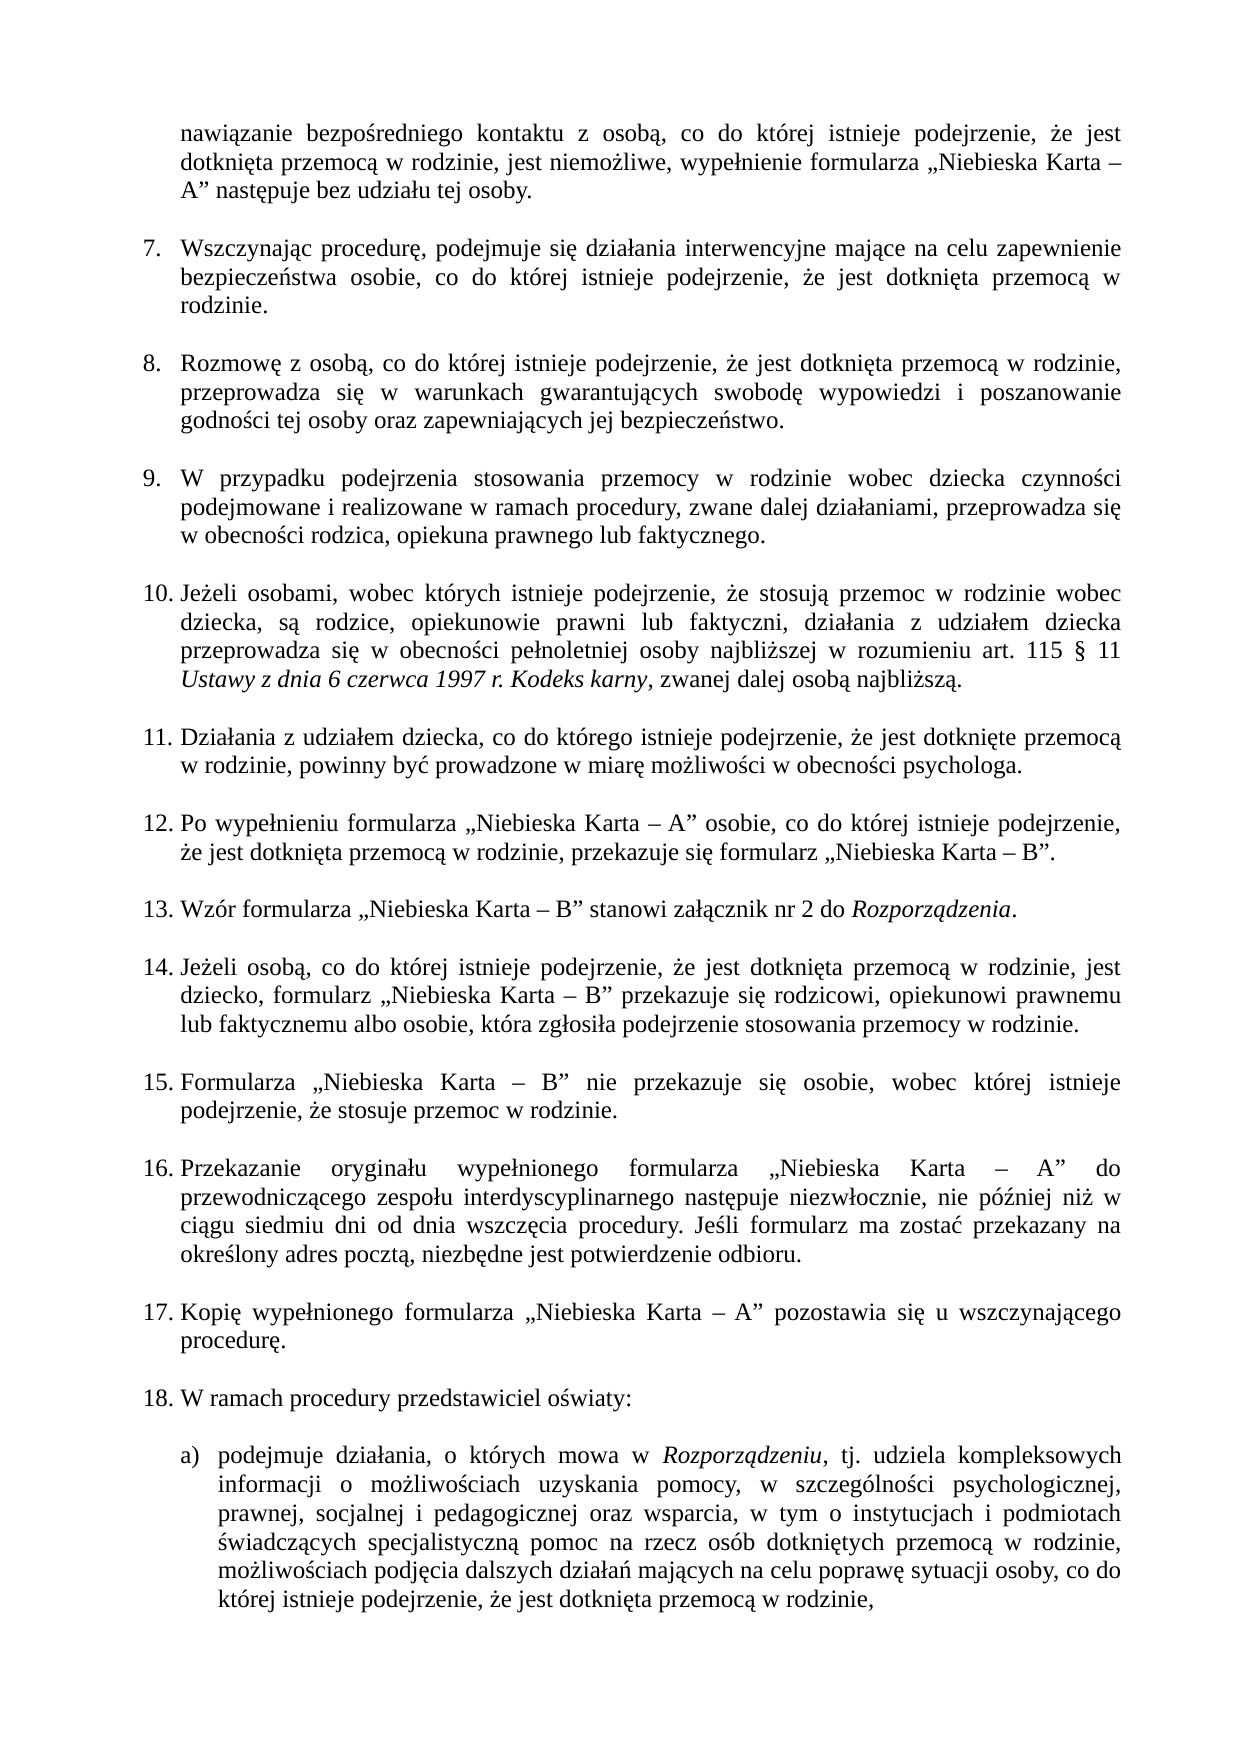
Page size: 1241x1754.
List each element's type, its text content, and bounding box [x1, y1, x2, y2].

list podejmuje działania, o których mowa w Rozporządzeniu, tj. udziela kompleksowych informacji o możliwościach uzyskania pomocy, w szczególności psychologicznej, prawnej, socjalnej i pedagogicznej oraz wsparcia, w tym o instytucjach i podmiotach świadczących specjalistyczną pomoc na rzecz osób dotkniętych przemocą w rodzinie, możliwościach podjęcia dalszych działań mających na celu poprawę sytuacji osoby, co do której istnieje podejrzenie, że jest dotknięta przemocą w rodzinie, [180, 1441, 1122, 1613]
list Wzór formularza „Niebieska Karta – B” stanowi załącznik nr 2 do Rozporządzenia. [143, 894, 1122, 923]
list Przekazanie oryginału wypełnionego formularza „Niebieska Karta – A” do przewodniczącego zespołu interdyscyplinarnego następuje niezwłocznie, nie później niż w ciągu siedmiu dni od dnia wszczęcia procedury. Jeśli formularz ma zostać przekazany na określony adres pocztą, niezbędne jest potwierdzenie odbioru. [143, 1153, 1122, 1268]
list nawiązanie bezpośredniego kontaktu z osobą, co do której istnieje podejrzenie, że jest dotknięta przemocą w rodzinie, jest niemożliwe, wypełnienie formularza „Niebieska Karta – A” następuje bez udziału tej osoby. [143, 118, 1122, 204]
list Po wypełnieniu formularza „Niebieska Karta – A” osobie, co do której istnieje podejrzenie, że jest dotknięta przemocą w rodzinie, przekazuje się formularz „Niebieska Karta – B”. [143, 808, 1122, 866]
list Kopię wypełnionego formularza „Niebieska Karta – A” pozostawia się u wszczynającego procedurę. [143, 1297, 1122, 1354]
list Działania z udziałem dziecka, co do którego istnieje podejrzenie, że jest dotknięte przemocą w rodzinie, powinny być prowadzone w miarę możliwości w obecności psychologa. [143, 722, 1122, 779]
list Jeżeli osobami, wobec których istnieje podejrzenie, że stosują przemoc w rodzinie wobec dziecka, są rodzice, opiekunowie prawni lub faktyczni, działania z udziałem dziecka przeprowadza się w obecności pełnoletniej osoby najbliższej w rozumieniu art. 115 § 11 Ustawy z dnia 6 czerwca 1997 r. Kodeks karny, zwanej dalej osobą najbliższą. [143, 578, 1122, 693]
list Formularza „Niebieska Karta – B” nie przekazuje się osobie, wobec której istnieje podejrzenie, że stosuje przemoc w rodzinie. [143, 1067, 1122, 1124]
list Wszczynając procedurę, podejmuje się działania interwencyjne mające na celu zapewnienie bezpieczeństwa osobie, co do której istnieje podejrzenie, że jest dotknięta przemocą w rodzinie. [143, 233, 1122, 319]
list W przypadku podejrzenia stosowania przemocy w rodzinie wobec dziecka czynności podejmowane i realizowane w ramach procedury, zwane dalej działaniami, przeprowadza się w obecności rodzica, opiekuna prawnego lub faktycznego. [143, 463, 1122, 549]
list W ramach procedury przedstawiciel oświaty: [143, 1383, 1122, 1412]
list Rozmowę z osobą, co do której istnieje podejrzenie, że jest dotknięta przemocą w rodzinie, przeprowadza się w warunkach gwarantujących swobodę wypowiedzi i poszanowanie godności tej osoby oraz zapewniających jej bezpieczeństwo. [143, 348, 1122, 434]
list Jeżeli osobą, co do której istnieje podejrzenie, że jest dotknięta przemocą w rodzinie, jest dziecko, formularz „Niebieska Karta – B” przekazuje się rodzicowi, opiekunowi prawnemu lub faktycznemu albo osobie, która zgłosiła podejrzenie stosowania przemocy w rodzinie. [143, 952, 1122, 1038]
